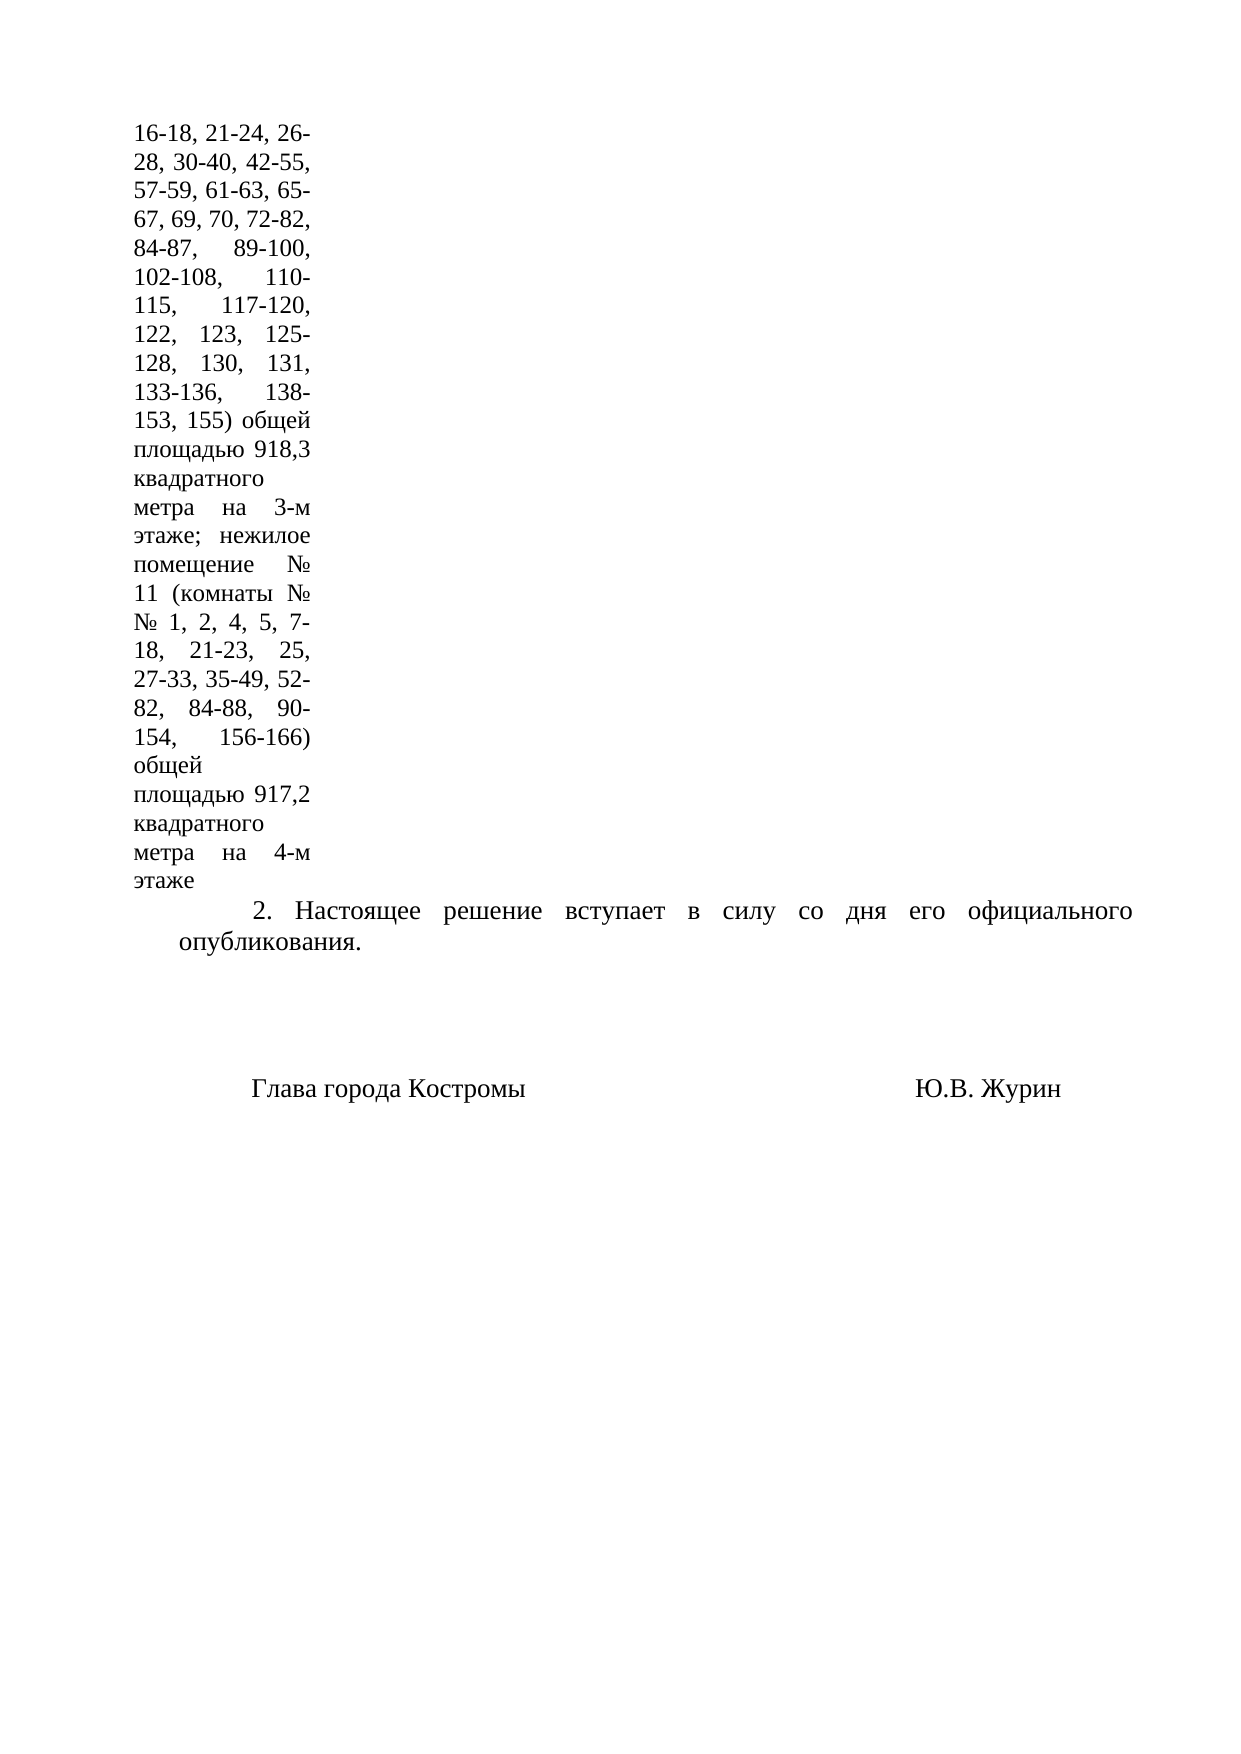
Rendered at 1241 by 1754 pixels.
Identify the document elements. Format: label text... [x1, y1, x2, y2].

text 2. Настоящее решение вступает в силу со дня его официального опубликования. [179, 894, 1134, 957]
table_cell [930, 118, 1049, 894]
table_cell [484, 118, 535, 894]
table_cell [535, 118, 621, 894]
table_cell 16-18, 21-24, 26-28, 30-40, 42-55, 57-59, 61-63, 65-67, 69, 70, 72-82, 84-87, 89-100, 102-108, 110-115, 117-120, 122, 123, 125-128, 130, 131, 133-136, 138-153, 155) общей площадью 918,3 квадратного метра на 3-м этаже; нежилое помещение № 11 (комнаты № № 1, 2, 4, 5, 7-18, 21-23, 25, 27-33, 35-49, 52-82, 84-88, 90-154, 156-166) общей площадью 917,2 квадратного метра на 4-м этаже [133, 118, 311, 894]
table_cell [621, 118, 842, 894]
table_cell [842, 118, 930, 894]
text Глава города Костромы Ю.В. Журин [177, 1072, 1134, 1103]
table_cell [1049, 118, 1197, 894]
table_cell [311, 118, 484, 894]
